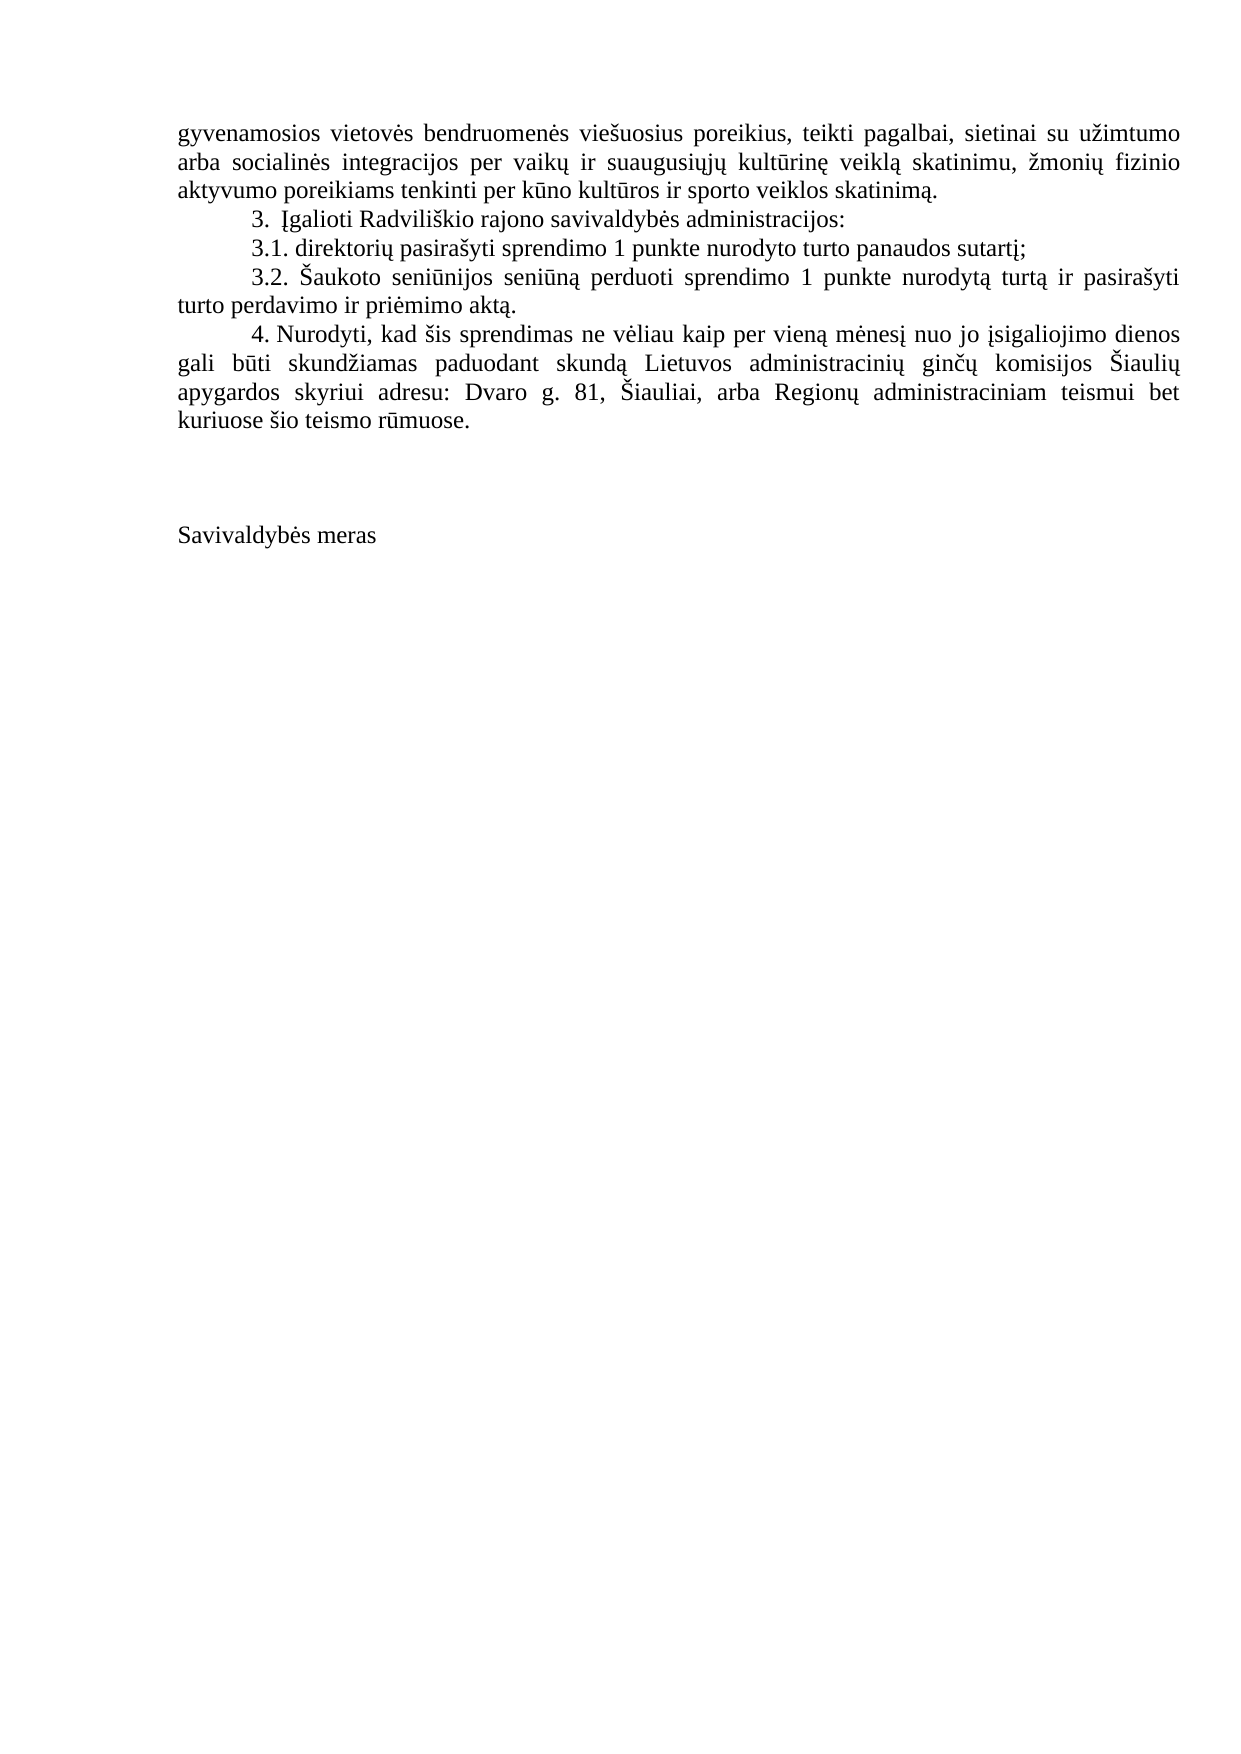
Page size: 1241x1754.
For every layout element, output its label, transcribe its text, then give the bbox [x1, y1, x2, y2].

text 4. Nurodyti, kad šis sprendimas ne vėliau kaip per vieną mėnesį nuo jo įsigaliojimo dienos gali būti skundžiamas paduodant skundą Lietuvos administracinių ginčų komisijos Šiaulių apygardos skyriui adresu: Dvaro g. 81, Šiauliai, arba Regionų administraciniam teismui bet kuriuose šio teismo rūmuose. [177, 319, 1181, 434]
text gyvenamosios vietovės bendruomenės viešuosius poreikius, teikti pagalbai, sietinai su užimtumo arba socialinės integracijos per vaikų ir suaugusiųjų kultūrinę veiklą skatinimu, žmonių fizinio aktyvumo poreikiams tenkinti per kūno kultūros ir sporto veiklos skatinimą. [177, 118, 1181, 204]
text 3. Įgalioti Radviliškio rajono savivaldybės administracijos: [177, 204, 1181, 233]
text 3.1. direktorių pasirašyti sprendimo 1 punkte nurodyto turto panaudos sutartį; [177, 233, 1181, 262]
text 3.2. Šaukoto seniūnijos seniūną perduoti sprendimo 1 punkte nurodytą turtą ir pasirašyti turto perdavimo ir priėmimo aktą. [177, 262, 1181, 319]
text Savivaldybės meras [177, 521, 1181, 549]
